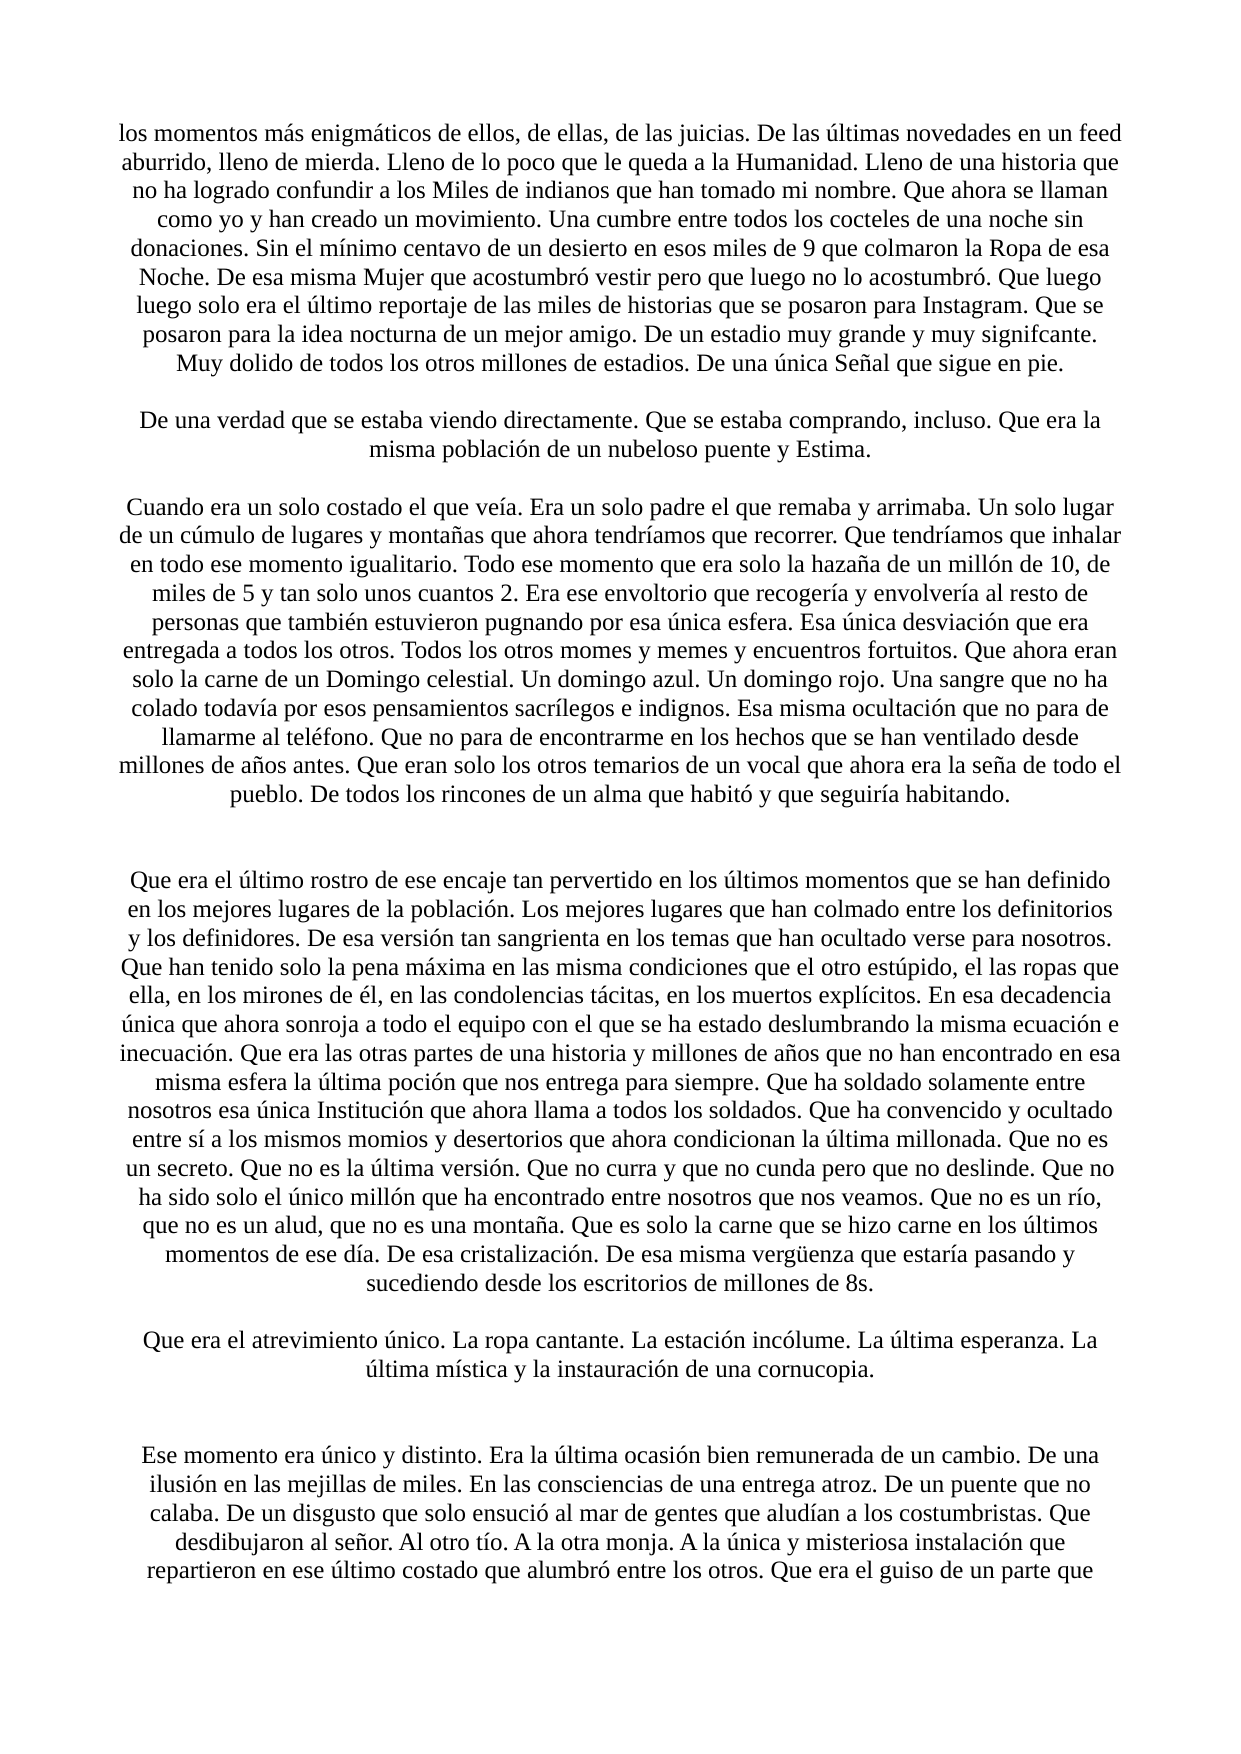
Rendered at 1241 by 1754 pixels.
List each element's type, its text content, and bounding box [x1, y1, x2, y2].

text Que era el atrevimiento único. La ropa cantante. La estación incólume. La última esperanza. La última mística y la instauración de una cornucopia. [118, 1326, 1122, 1383]
text De una verdad que se estaba viendo directamente. Que se estaba comprando, incluso. Que era la misma población de un nubeloso puente y Estima. [118, 406, 1122, 463]
text Cuando era un solo costado el que veía. Era un solo padre el que remaba y arrimaba. Un solo lugar de un cúmulo de lugares y montañas que ahora tendríamos que recorrer. Que tendríamos que inhalar en todo ese momento igualitario. Todo ese momento que era solo la hazaña de un millón de 10, de miles de 5 y tan solo unos cuantos 2. Era ese envoltorio que recogería y envolvería al resto de personas que también estuvieron pugnando por esa única esfera. Esa única desviación que era entregada a todos los otros. Todos los otros momes y memes y encuentros fortuitos. Que ahora eran solo la carne de un Domingo celestial. Un domingo azul. Un domingo rojo. Una sangre que no ha colado todavía por esos pensamientos sacrílegos e indignos. Esa misma ocultación que no para de llamarme al teléfono. Que no para de encontrarme en los hechos que se han ventilado desde millones de años antes. Que eran solo los otros temarios de un vocal que ahora era la seña de todo el pueblo. De todos los rincones de un alma que habitó y que seguiría habitando. [118, 492, 1122, 808]
text Ese momento era único y distinto. Era la última ocasión bien remunerada de un cambio. De una ilusión en las mejillas de miles. En las consciencias de una entrega atroz. De un puente que no calaba. De un disgusto que solo ensució al mar de gentes que aludían a los costumbristas. Que desdibujaron al señor. Al otro tío. A la otra monja. A la única y misteriosa instalación que repartieron en ese último costado que alumbró entre los otros. Que era el guiso de un parte que [118, 1441, 1122, 1584]
text Que era el último rostro de ese encaje tan pervertido en los últimos momentos que se han definido en los mejores lugares de la población. Los mejores lugares que han colmado entre los definitorios y los definidores. De esa versión tan sangrienta en los temas que han ocultado verse para nosotros. Que han tenido solo la pena máxima en las misma condiciones que el otro estúpido, el las ropas que ella, en los mirones de él, en las condolencias tácitas, en los muertos explícitos. En esa decadencia única que ahora sonroja a todo el equipo con el que se ha estado deslumbrando la misma ecuación e inecuación. Que era las otras partes de una historia y millones de años que no han encontrado en esa misma esfera la última poción que nos entrega para siempre. Que ha soldado solamente entre nosotros esa única Institución que ahora llama a todos los soldados. Que ha convencido y ocultado entre sí a los mismos momios y desertorios que ahora condicionan la última millonada. Que no es un secreto. Que no es la última versión. Que no curra y que no cunda pero que no deslinde. Que no ha sido solo el único millón que ha encontrado entre nosotros que nos veamos. Que no es un río, que no es un alud, que no es una montaña. Que es solo la carne que se hizo carne en los últimos momentos de ese día. De esa cristalización. De esa misma vergüenza que estaría pasando y sucediendo desde los escritorios de millones de 8s. [118, 866, 1122, 1297]
text los momentos más enigmáticos de ellos, de ellas, de las juicias. De las últimas novedades en un feed aburrido, lleno de mierda. Lleno de lo poco que le queda a la Humanidad. Lleno de una historia que no ha logrado confundir a los Miles de indianos que han tomado mi nombre. Que ahora se llaman como yo y han creado un movimiento. Una cumbre entre todos los cocteles de una noche sin donaciones. Sin el mínimo centavo de un desierto en esos miles de 9 que colmaron la Ropa de esa Noche. De esa misma Mujer que acostumbró vestir pero que luego no lo acostumbró. Que luego luego solo era el último reportaje de las miles de historias que se posaron para Instagram. Que se posaron para la idea nocturna de un mejor amigo. De un estadio muy grande y muy signifcante. Muy dolido de todos los otros millones de estadios. De una única Señal que sigue en pie. [118, 118, 1122, 377]
